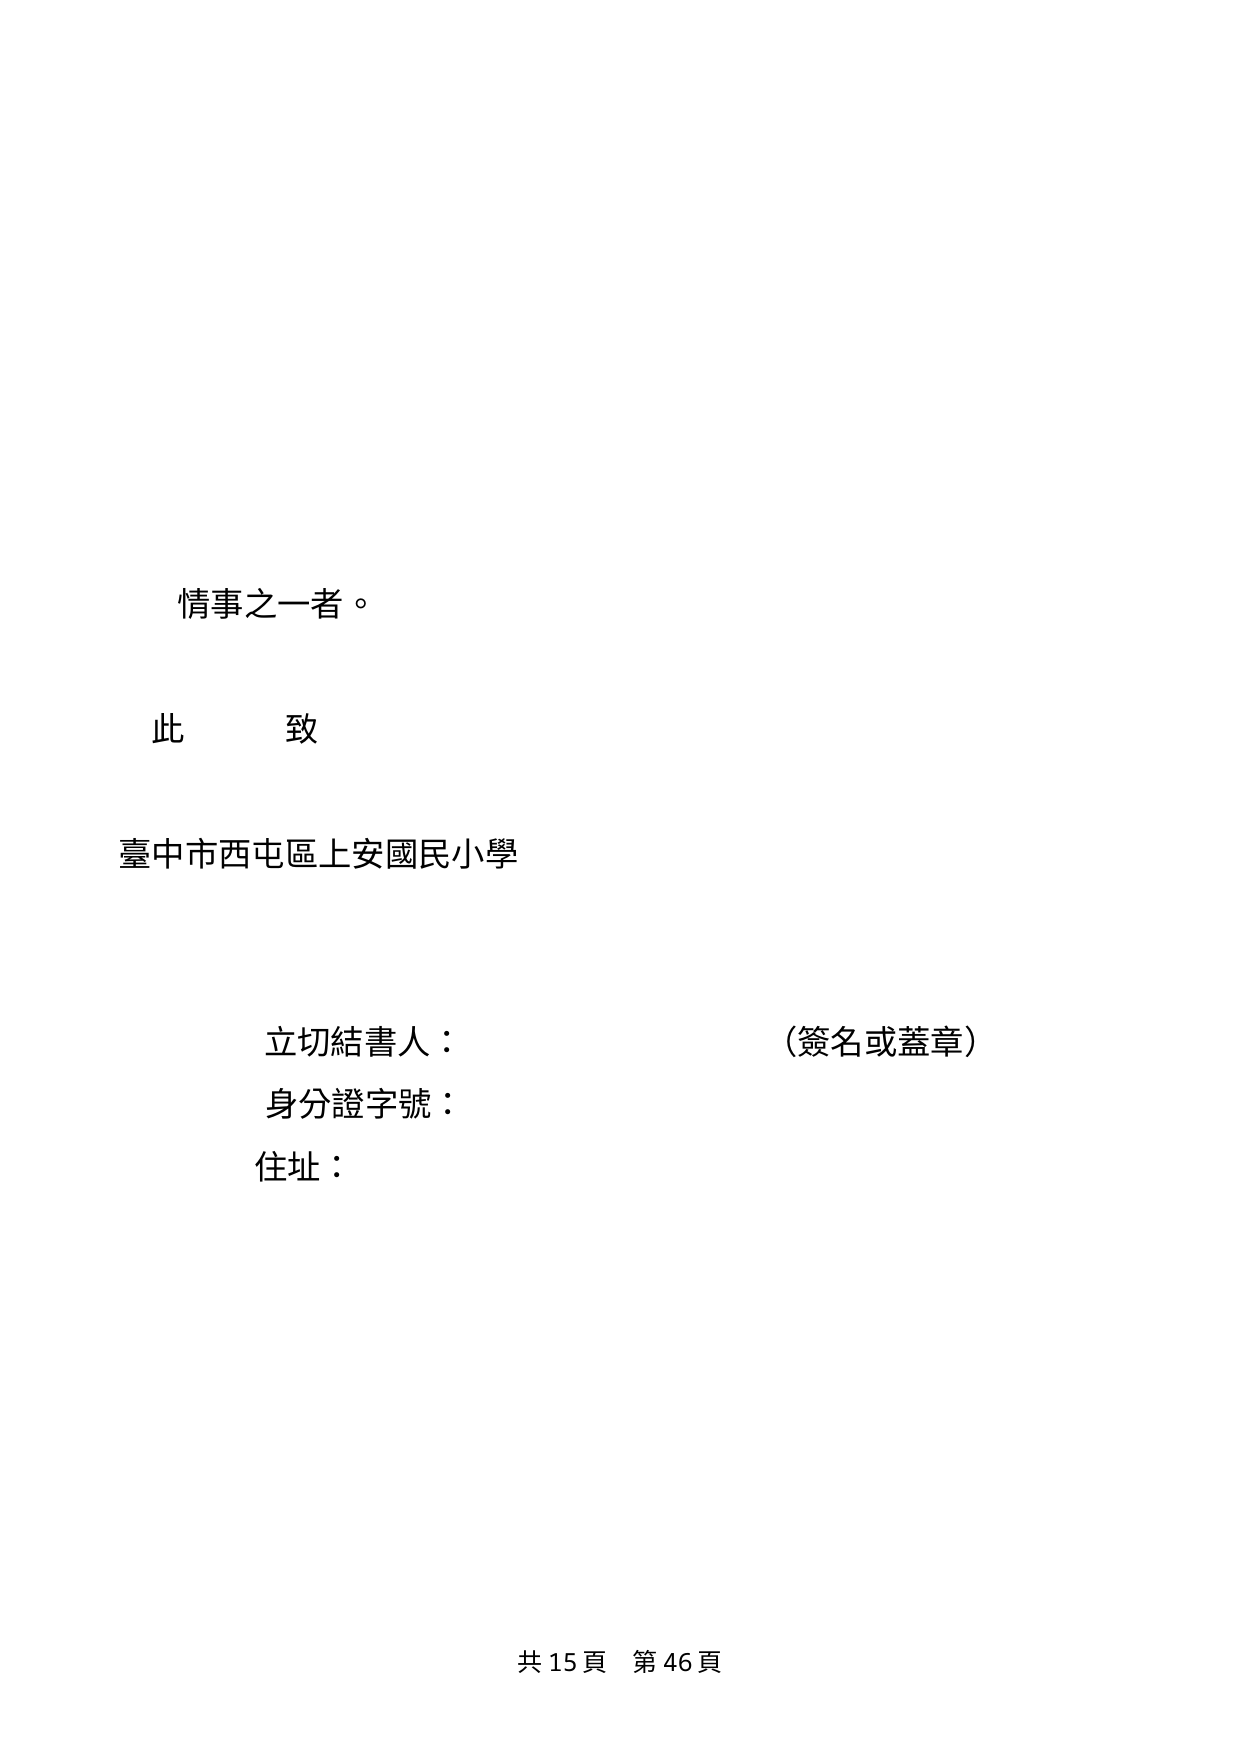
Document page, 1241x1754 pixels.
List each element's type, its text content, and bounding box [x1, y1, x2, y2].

text 身分證字號： [118, 1061, 1122, 1123]
text 臺中市西屯區上安國民小學 [118, 811, 1122, 873]
text 此 致 [118, 686, 1122, 748]
text 立切結書人： （簽名或蓋章） [118, 998, 1122, 1061]
text 住址： [118, 1123, 1122, 1186]
list 經發現有高級中等以下學校兼任代課及代理教師聘任辦法第6條、第7條、第9條、第11條及第12條或教育人員任用條例第33條情事之一者。 [118, 561, 1122, 623]
